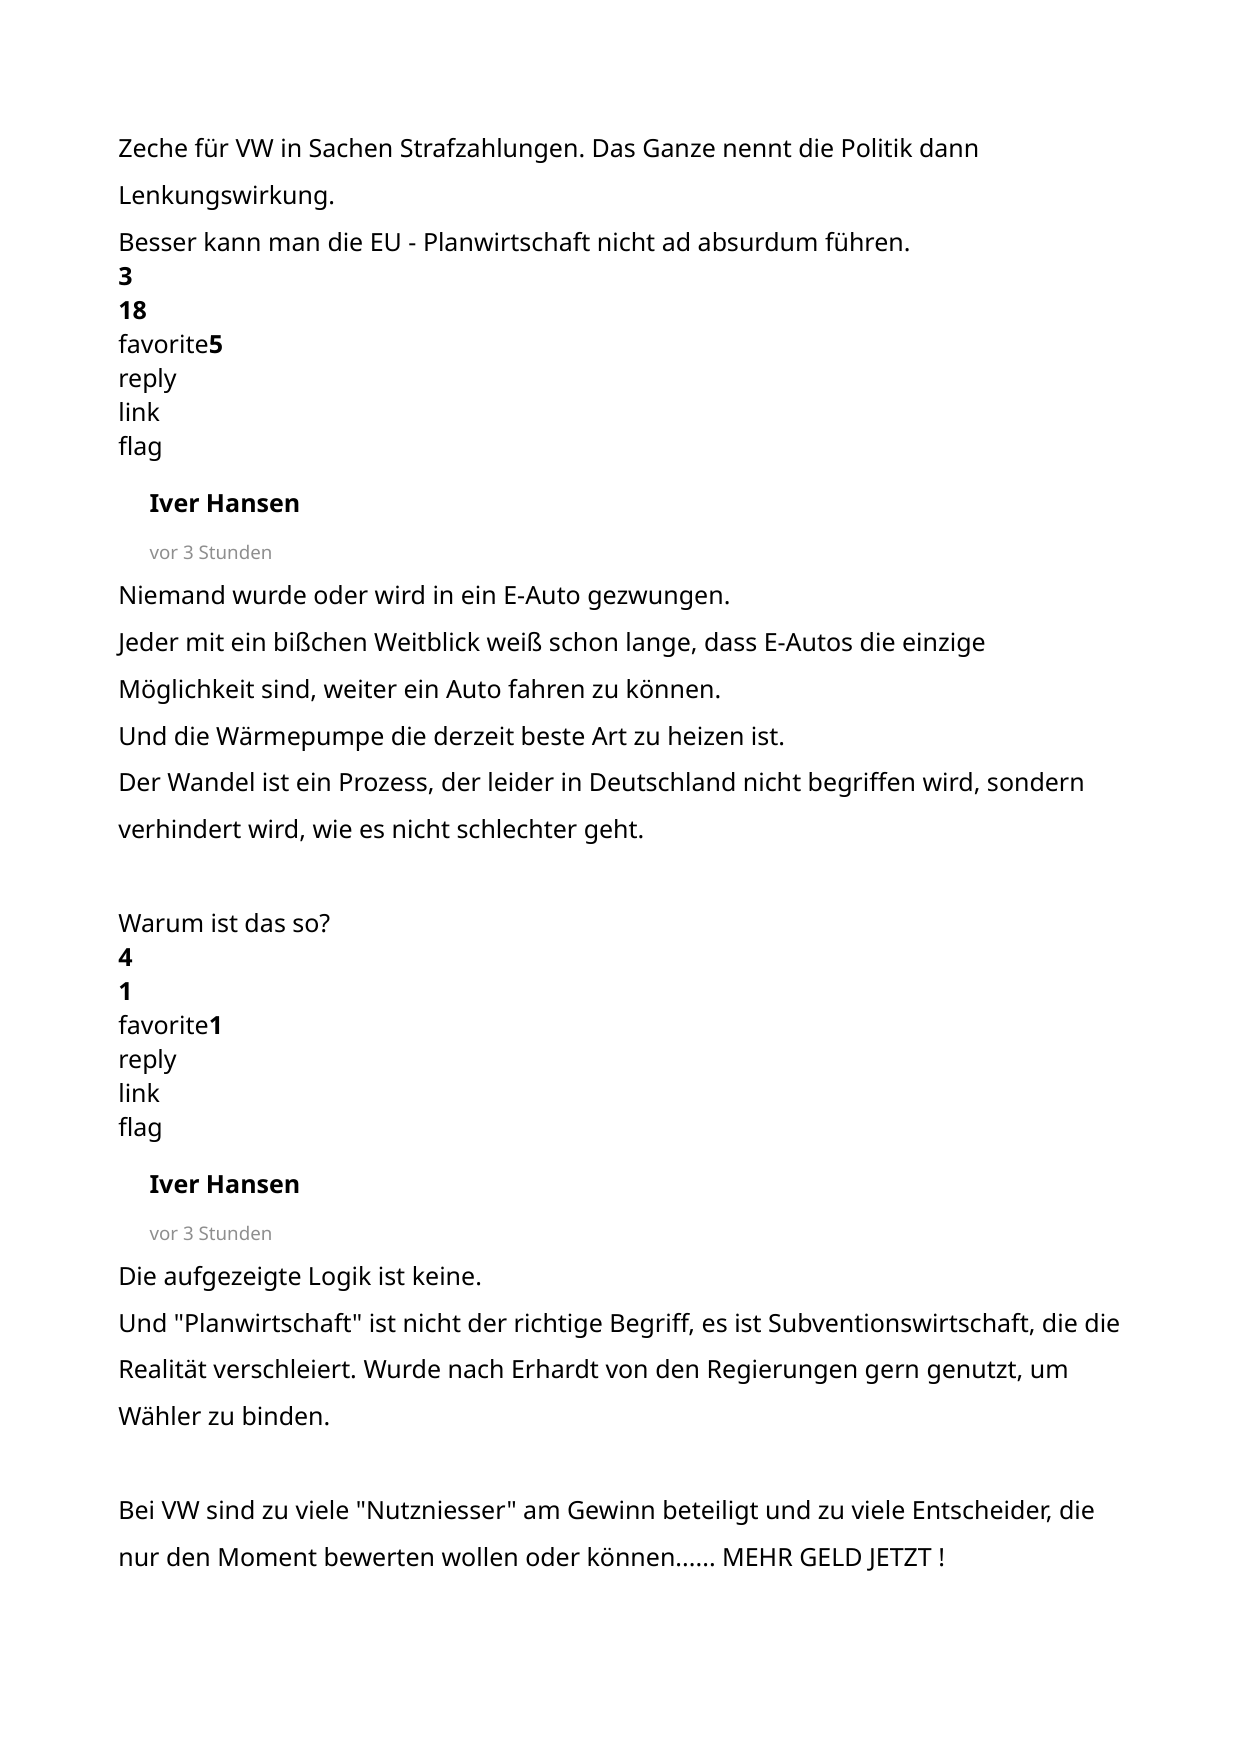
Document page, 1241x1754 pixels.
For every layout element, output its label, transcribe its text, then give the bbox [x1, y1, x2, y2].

text favorite5 [118, 327, 1122, 361]
text link [118, 1076, 1122, 1110]
text reply [118, 1042, 1122, 1076]
text vor 3 Stunden [149, 1216, 1122, 1246]
text Iver Hansen [149, 1160, 1114, 1200]
text 3 [118, 259, 1122, 293]
text favorite1 [118, 1008, 1122, 1042]
text reply [118, 361, 1122, 395]
text link [118, 395, 1122, 429]
text Iver Hansen [149, 479, 1114, 519]
text Die aufgezeigte Logik ist keine. Und "Planwirtschaft" ist nicht der richtige Begriff, es ist Subventionswirtschaft, die die Realität verschleiert. Wurde nach Erhardt von den Regierungen gern genutzt, um Wähler zu binden. Bei VW sind zu viele "Nutzniesser" am Gewinn beteiligt und zu viele Entscheider, die nur den Moment bewerten wollen oder können...... MEHR GELD JETZT ! [118, 1246, 1122, 1621]
text 1 [118, 974, 1122, 1008]
text flag [118, 429, 1122, 463]
text 18 [118, 293, 1122, 327]
text Niemand wurde oder wird in ein E-Auto gezwungen. Jeder mit ein bißchen Weitblick weiß schon lange, dass E-Autos die einzige Möglichkeit sind, weiter ein Auto fahren zu können. Und die Wärmepumpe die derzeit beste Art zu heizen ist. Der Wandel ist ein Prozess, der leider in Deutschland nicht begriffen wird, sondern verhindert wird, wie es nicht schlechter geht. Warum ist das so? [118, 565, 1122, 940]
text flag [118, 1110, 1122, 1144]
text 4 [118, 940, 1122, 974]
text Zeche für VW in Sachen Strafzahlungen. Das Ganze nennt die Politik dann Lenkungswirkung. Besser kann man die EU - Planwirtschaft nicht ad absurdum führen. [118, 118, 1122, 259]
text vor 3 Stunden [149, 535, 1122, 565]
